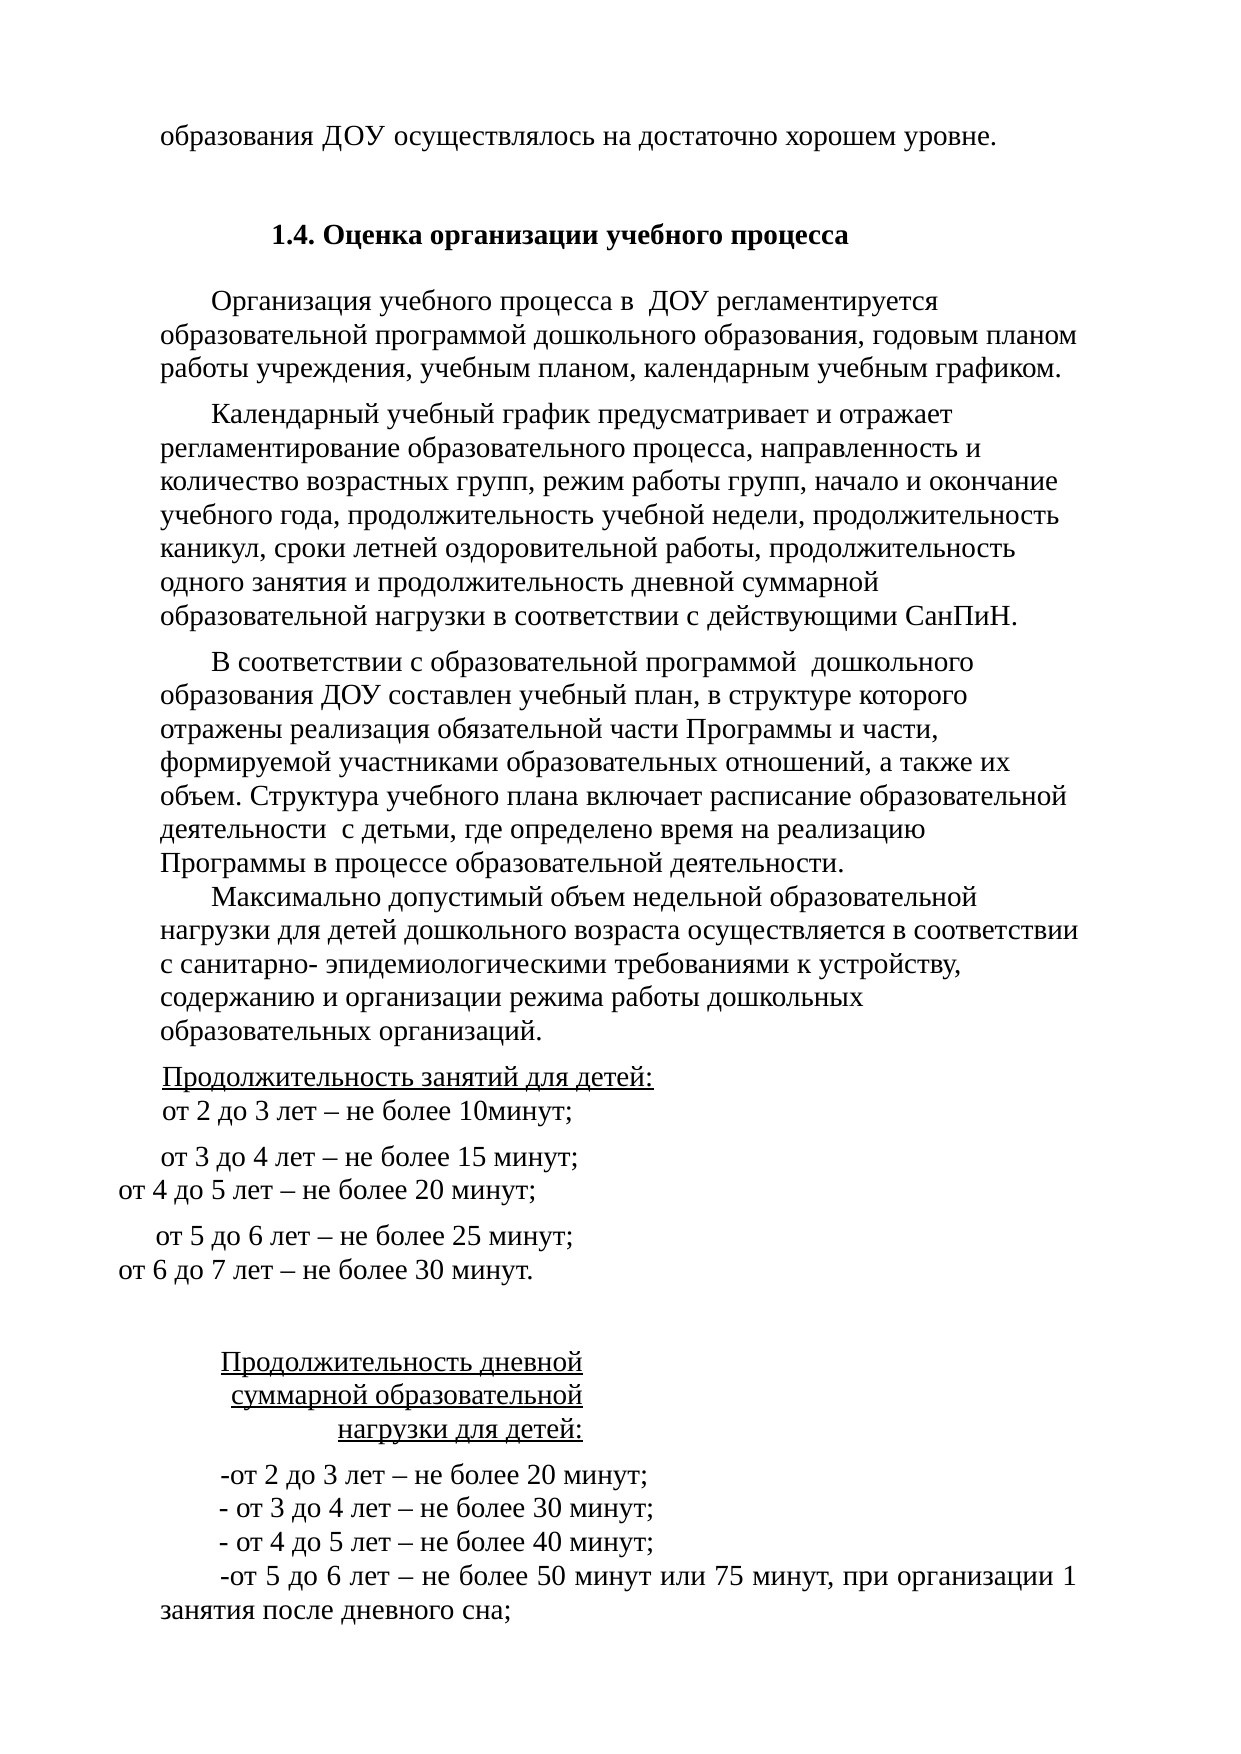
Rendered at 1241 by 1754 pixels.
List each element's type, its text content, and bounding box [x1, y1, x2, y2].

list Календарный учебный график предусматривает и отражает регламентирование образовательного процесса, направленность и количество возрастных групп, режим работы групп, начало и окончание учебного года, продолжительность учебной недели, продолжительность каникул, сроки летней оздоровительной работы, продолжительность одного занятия и продолжительность дневной суммарной образовательной нагрузки в соответствии с действующими СанПиН. [160, 396, 1080, 631]
list образования ДОУ осуществлялось на достаточно хорошем уровне. [160, 118, 1079, 152]
list В соответствии с образовательной программой дошкольного образования ДОУ составлен учебный план, в структуре которого отражены реализация обязательной части Программы и части, формируемой участниками образовательных отношений, а также их объем. Структура учебного плана включает расписание образовательной деятельности с детьми, где определено время на реализацию Программы в процессе образовательной деятельности. [160, 644, 1079, 879]
list Продолжительность занятий для детей: [118, 1059, 656, 1093]
list от 4 до 5 лет – не более 40 минут; [219, 1525, 1122, 1558]
list от 5 до 6 лет – не более 25 минут; от 6 до 7 лет – не более 30 минут. [118, 1218, 583, 1285]
list Продолжительность дневной суммарной образовательной нагрузки для детей: [118, 1344, 583, 1444]
list Максимально допустимый объем недельной образовательной нагрузки для детей дошкольного возраста осуществляется в соответствии с санитарно- эпидемиологическими требованиями к устройству, содержанию и организации режима работы дошкольных образовательных организаций. [160, 879, 1079, 1046]
subtitle 1.4. Оценка организации учебного процесса [118, 217, 1122, 250]
list от 2 до 3 лет – не более 10минут; [118, 1093, 583, 1126]
list -от 5 до 6 лет – не более 50 минут или 75 минут, при организации 1 занятия после дневного сна; [160, 1558, 1079, 1625]
list от 3 до 4 лет – не более 30 минут; [219, 1491, 1122, 1525]
list Организация учебного процесса в ДОУ регламентируется образовательной программой дошкольного образования, годовым планом работы учреждения, учебным планом, календарным учебным графиком. [160, 283, 1079, 384]
list от 3 до 4 лет – не более 15 минут; от 4 до 5 лет – не более 20 минут; [118, 1139, 583, 1206]
list -от 2 до 3 лет – не более 20 минут; [118, 1457, 1122, 1491]
